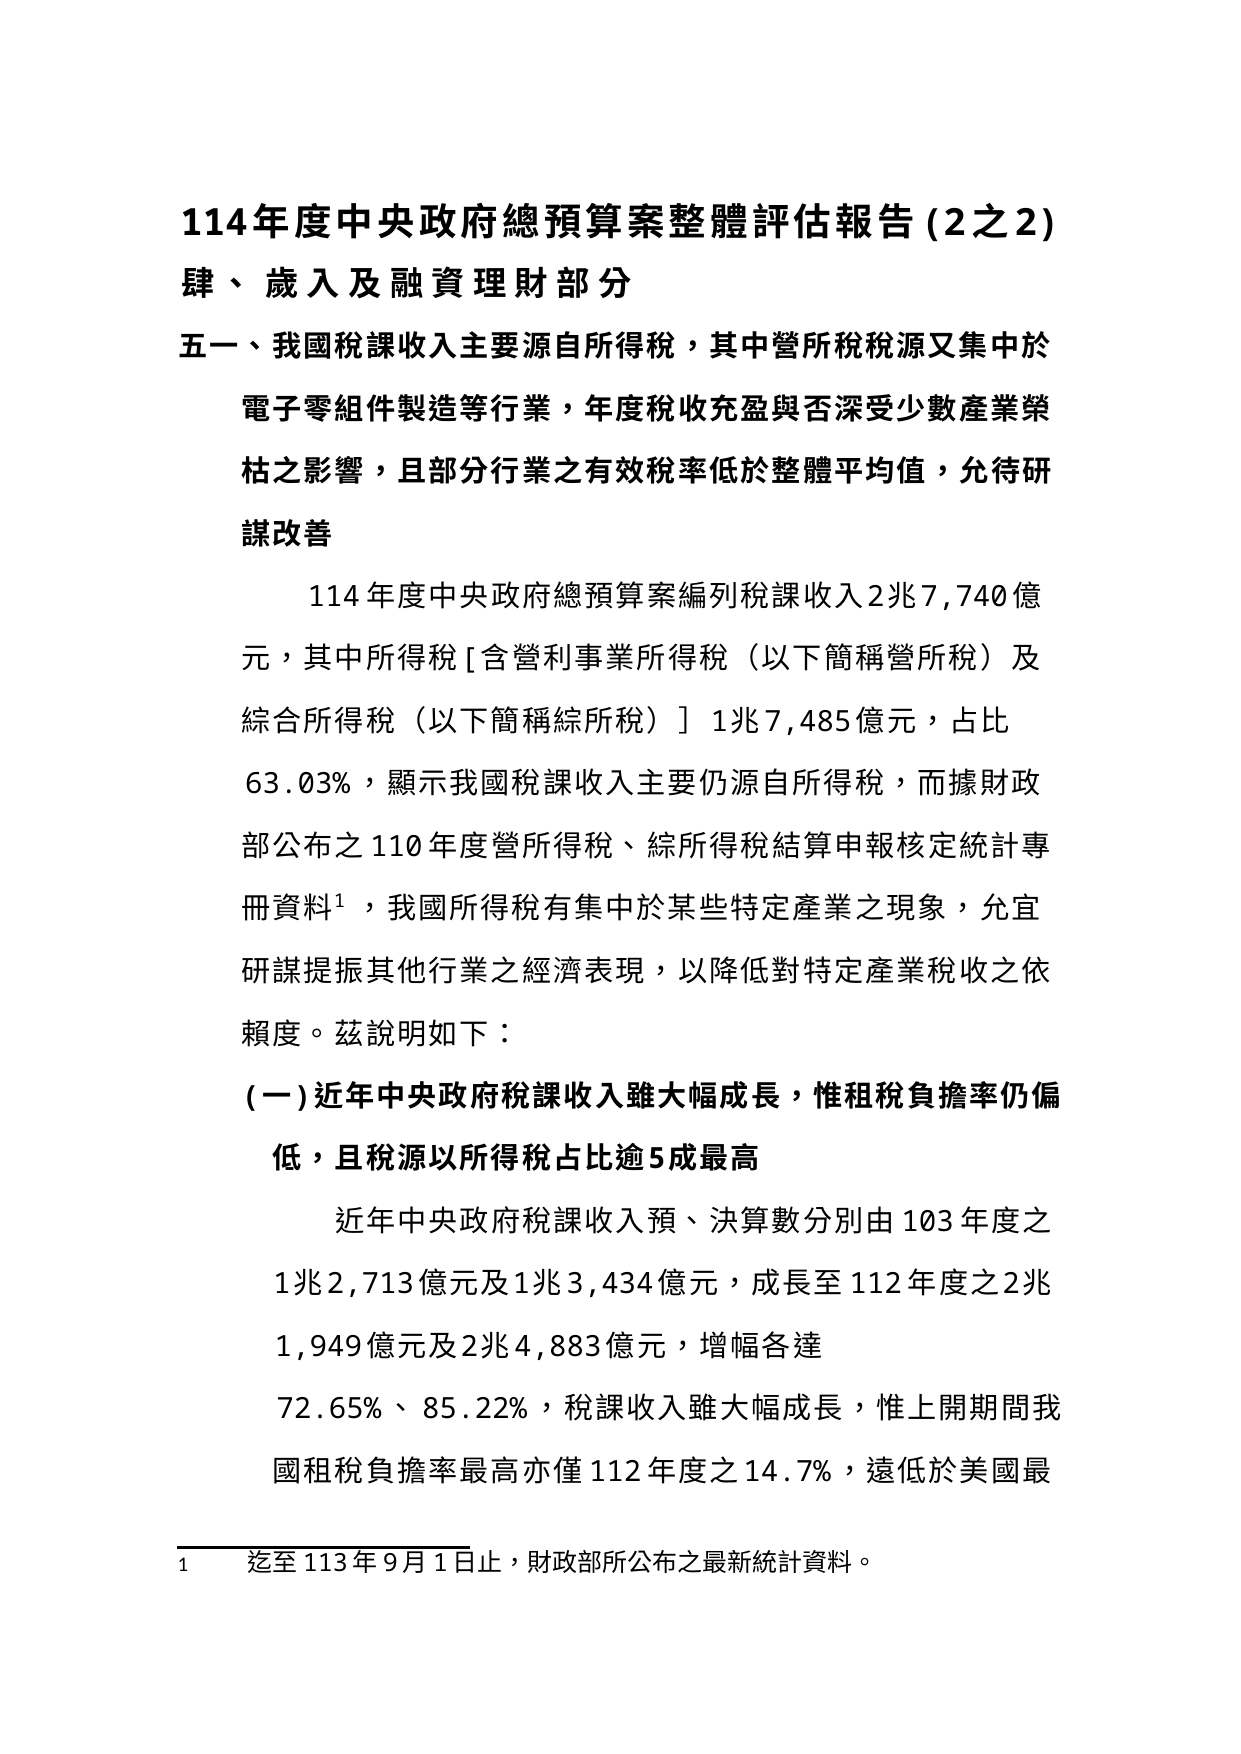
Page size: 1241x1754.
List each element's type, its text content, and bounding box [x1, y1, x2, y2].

text 迄至113年9月1日止，財政部所公布之最新統計資料。 [177, 1548, 1063, 1577]
text 近年中央政府稅課收入預、決算數分別由103年度之1兆2,713億元及1兆3,434億元，成長至112年度之2兆1,949億元及2兆4,883億元，增幅各達72.65%、85.22%，稅課收入雖大幅成長，惟上開期間我國租稅負擔率最高亦僅112年度之14.7%，遠低於美國最 [266, 1177, 1063, 1490]
text (一)近年中央政府稅課收入雖大幅成長，惟租稅負擔率仍偏低，且稅源以所得稅占比逾5成最高 [236, 1052, 1063, 1177]
text 肆、歲入及融資理財部分 [177, 240, 1063, 302]
text 114年度中央政府總預算案整體評估報告(2之2) [177, 177, 1063, 240]
text 五一、我國稅課收入主要源自所得稅，其中營所稅稅源又集中於電子零組件製造等行業，年度稅收充盈與否深受少數產業榮枯之影響，且部分行業之有效稅率低於整體平均值，允待研謀改善 [177, 302, 1063, 552]
text 114年度中央政府總預算案編列稅課收入2兆7,740億元，其中所得稅[含營利事業所得稅（以下簡稱營所稅）及綜合所得稅（以下簡稱綜所稅）］1兆7,485億元，占比63.03%，顯示我國稅課收入主要仍源自所得稅，而據財政部公布之110年度營所得稅、綜所得稅結算申報核定統計專冊資料，我國所得稅有集中於某些特定產業之現象，允宜研謀提振其他行業之經濟表現，以降低對特定產業稅收之依賴度。茲說明如下： [236, 552, 1063, 1052]
